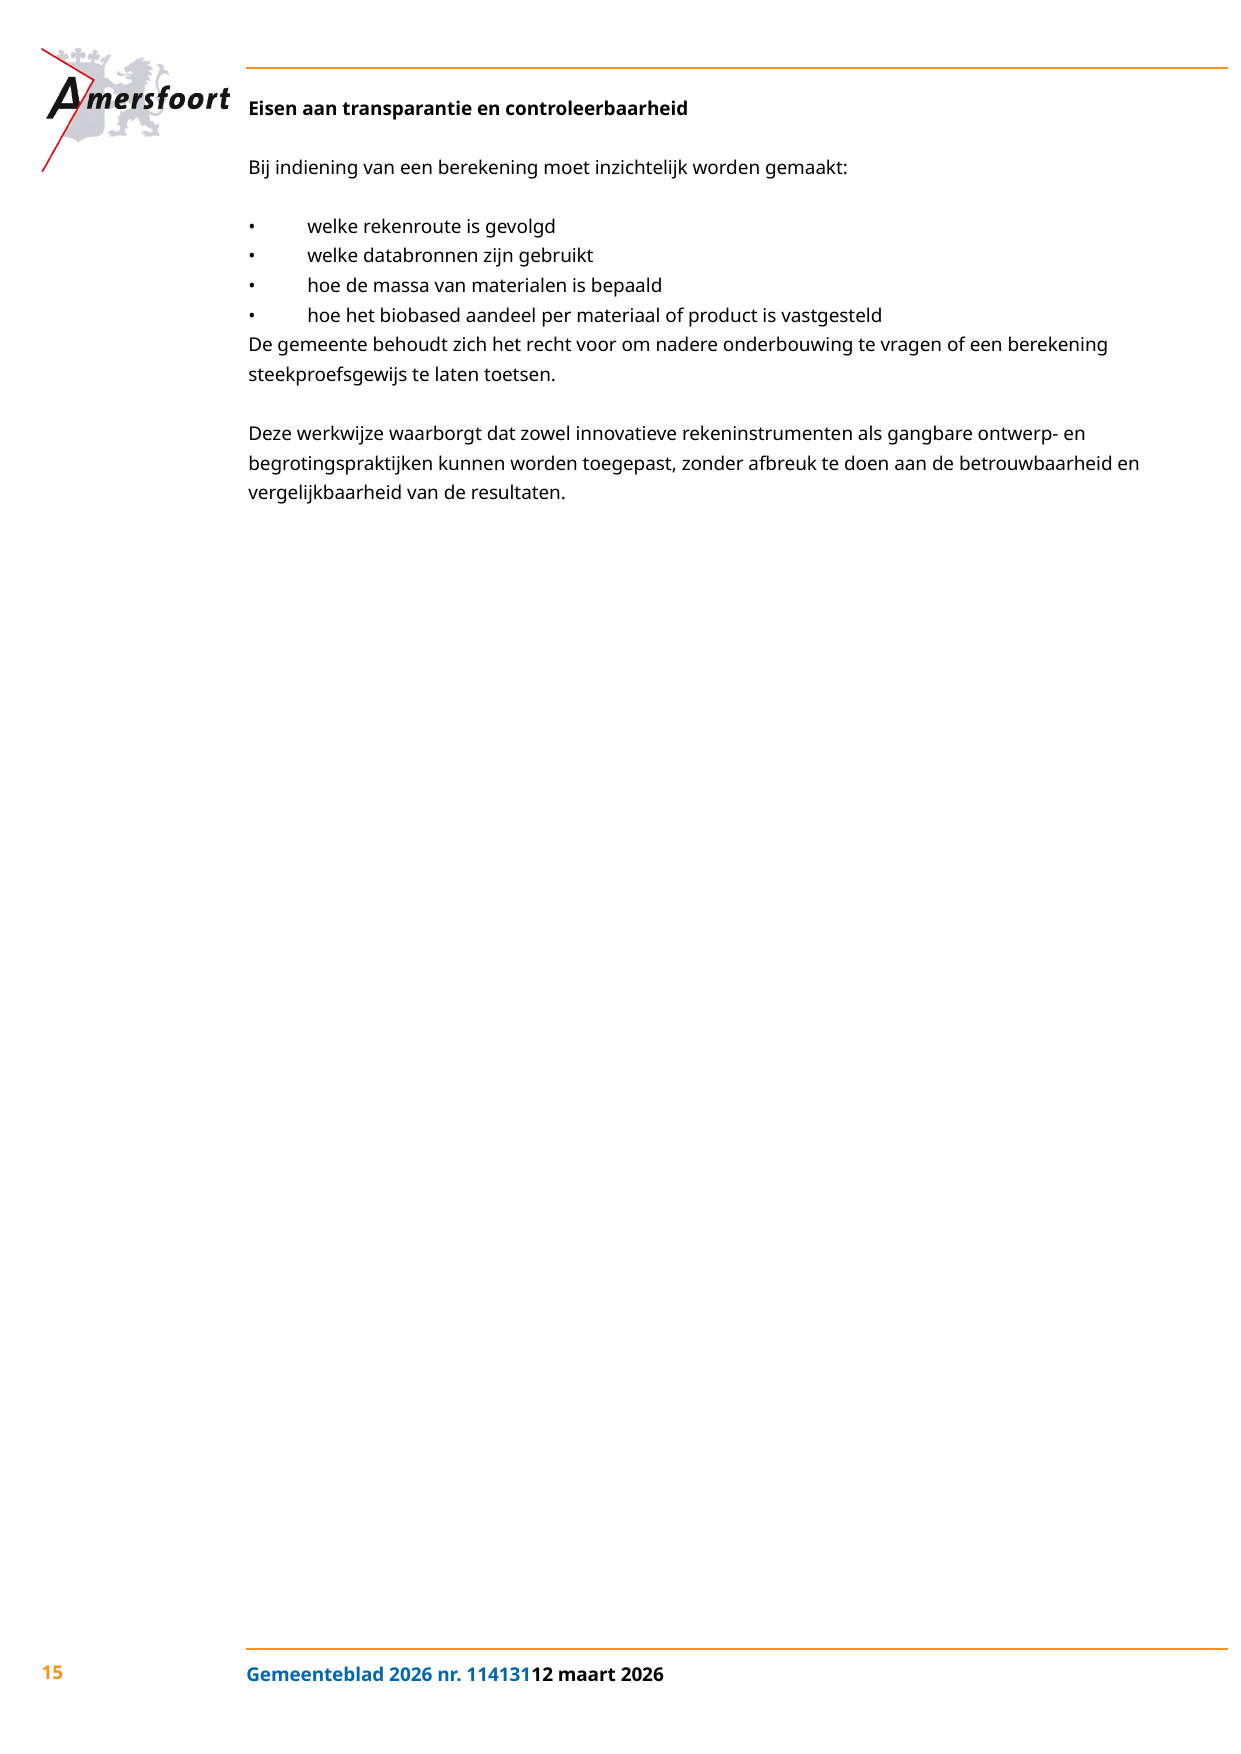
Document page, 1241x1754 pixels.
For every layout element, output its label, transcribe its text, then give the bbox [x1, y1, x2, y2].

text Bij indiening van een berekening moet inzichtelijk worden gemaakt: [248, 154, 1152, 180]
text De gemeente behoudt zich het recht voor om nadere onderbouwing te vragen of een berekening steekproefsgewijs te laten toetsen. [248, 331, 1152, 387]
list welke rekenroute is gevolgd [248, 213, 1152, 239]
text Deze werkwijze waarborgt dat zowel innovatieve rekeninstrumenten als gangbare ontwerp- en begrotingspraktijken kunnen worden toegepast, zonder afbreuk te doen aan de betrouwbaarheid en vergelijkbaarheid van de resultaten. [248, 420, 1152, 505]
list hoe het biobased aandeel per materiaal of product is vastgesteld [248, 302, 1152, 328]
text Eisen aan transparantie en controleerbaarheid [248, 95, 1152, 121]
list welke databronnen zijn gebruikt [248, 243, 1152, 268]
list hoe de massa van materialen is bepaald [248, 272, 1152, 298]
picture [41, 47, 231, 172]
